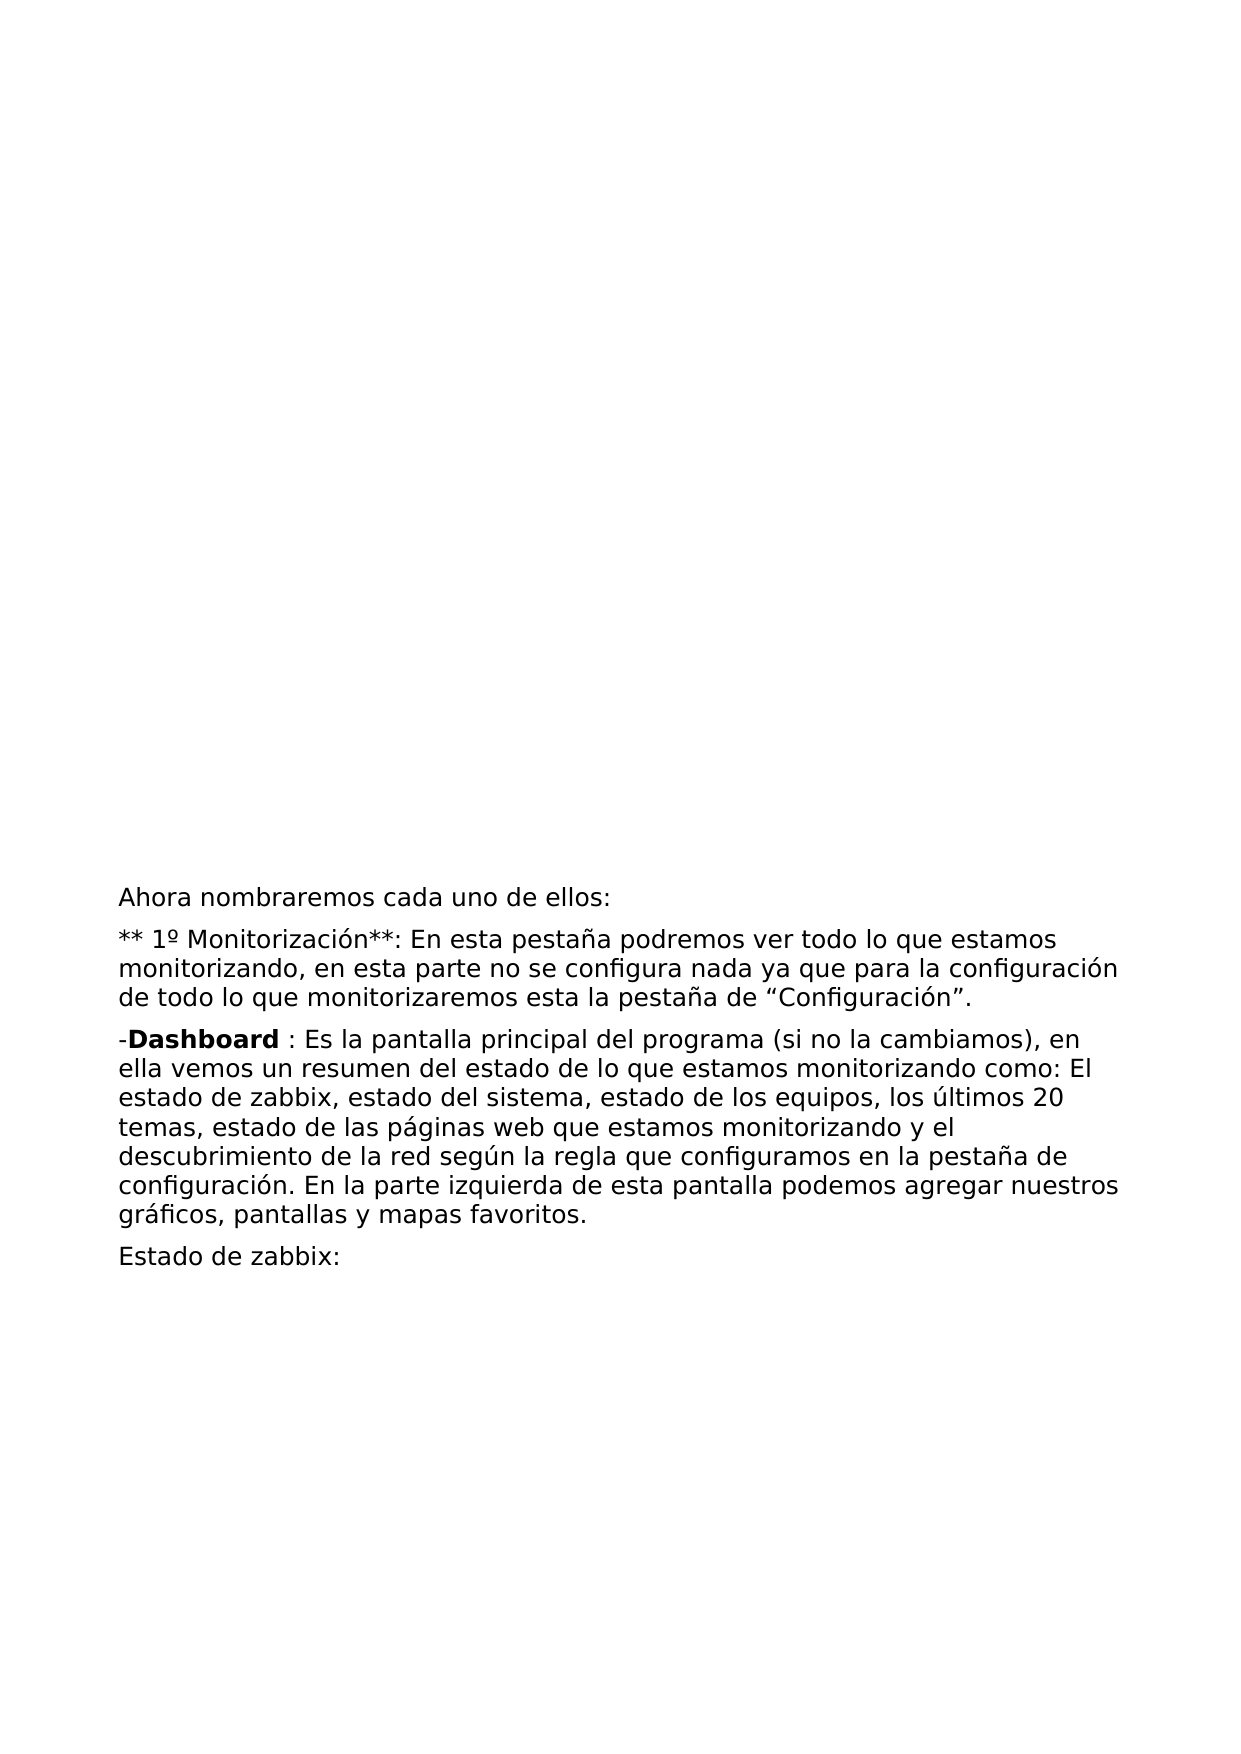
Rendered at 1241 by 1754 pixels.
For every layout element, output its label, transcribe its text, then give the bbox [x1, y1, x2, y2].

text ** 1º Monitorización**: En esta pestaña podremos ver todo lo que estamos monitorizando, en esta parte no se configura nada ya que para la configuración de todo lo que monitorizaremos esta la pestaña de “Configuración”. [118, 925, 1122, 1013]
text Estado de zabbix: [118, 1242, 1122, 1271]
text Ahora nombraremos cada uno de ellos: [118, 883, 1122, 913]
text -Dashboard : Es la pantalla principal del programa (si no la cambiamos), en ella vemos un resumen del estado de lo que estamos monitorizando como: El estado de zabbix, estado del sistema, estado de los equipos, los últimos 20 temas, estado de las páginas web que estamos monitorizando y el descubrimiento de la red según la regla que configuramos en la pestaña de configuración. En la parte izquierda de esta pantalla podemos agregar nuestros gráficos, pantallas y mapas favoritos. [118, 1025, 1122, 1229]
